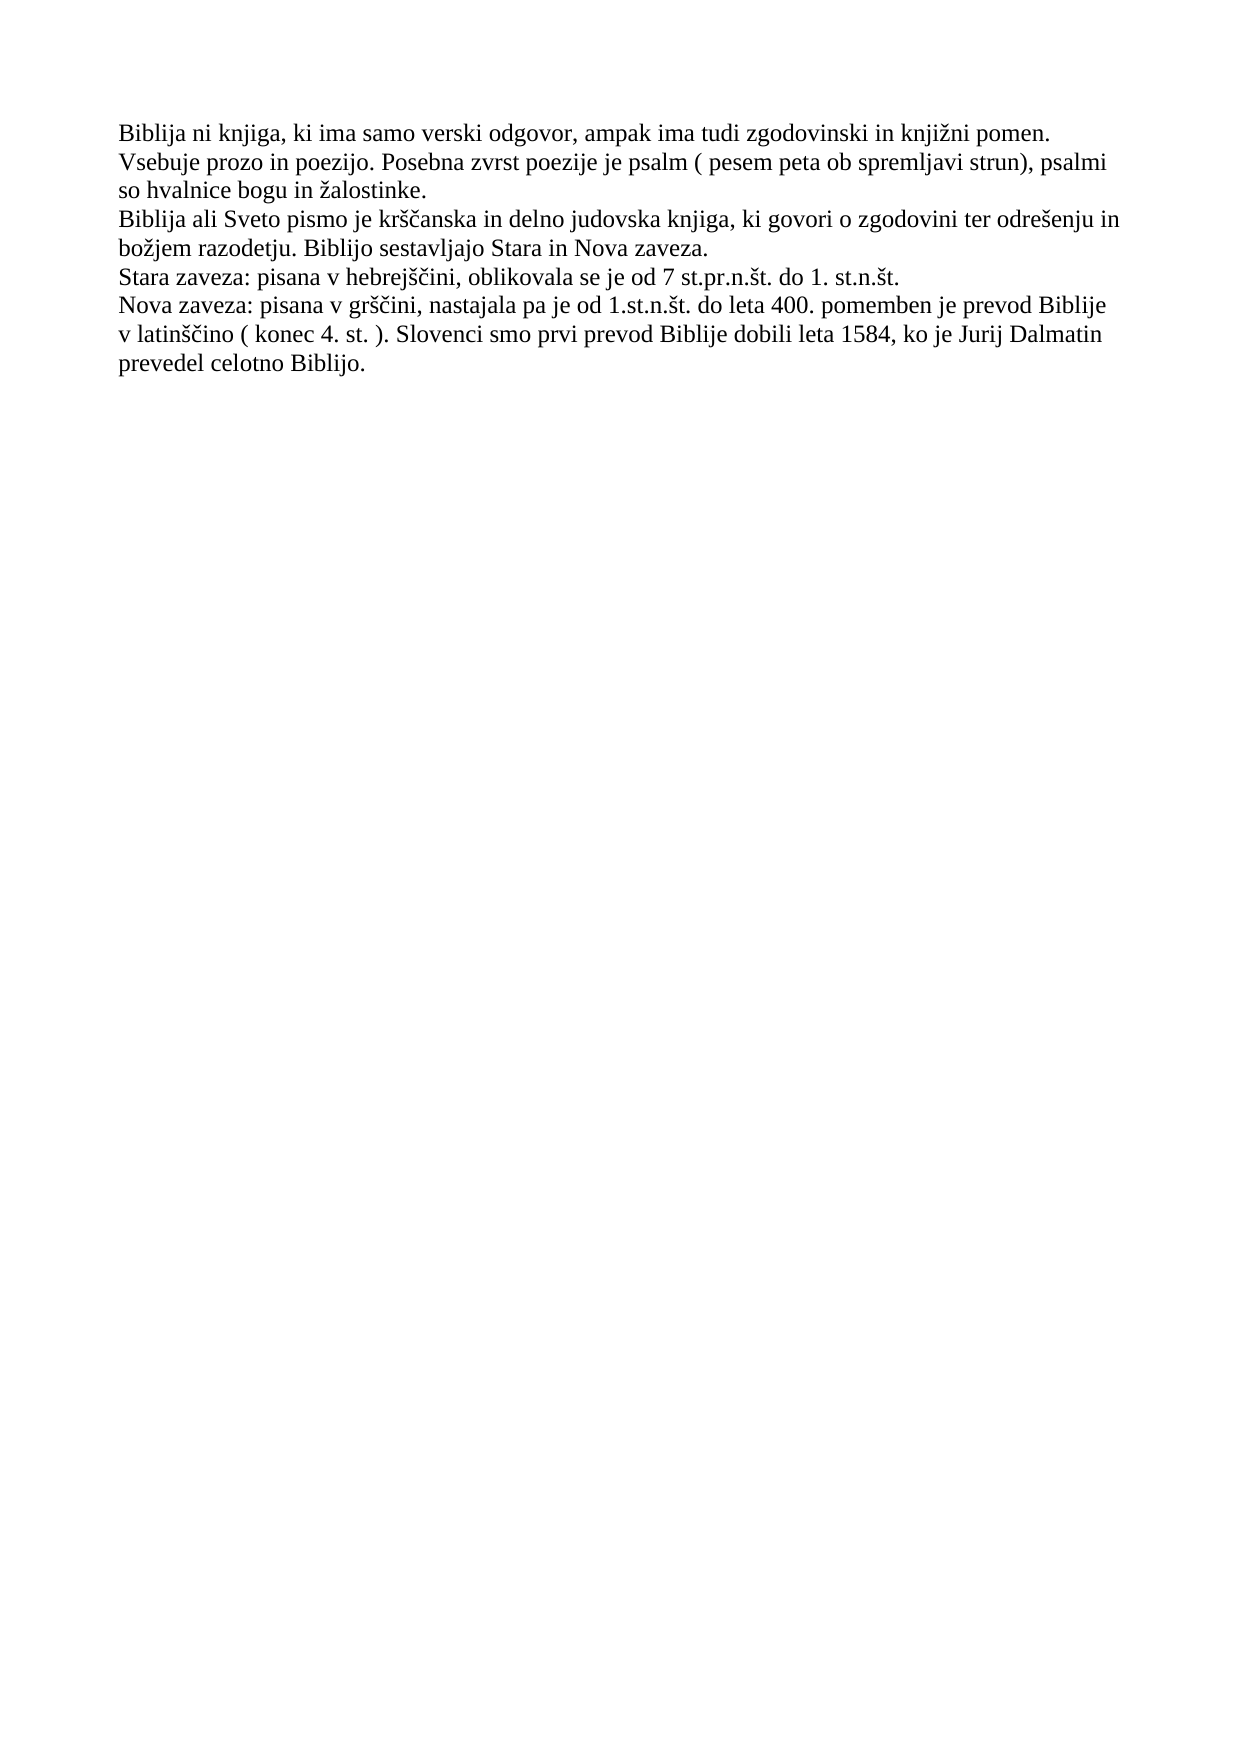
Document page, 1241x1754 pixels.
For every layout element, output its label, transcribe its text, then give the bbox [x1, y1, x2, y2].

text Nova zaveza: pisana v grščini, nastajala pa je od 1.st.n.št. do leta 400. pomemben je prevod Biblije v latinščino ( konec 4. st. ). Slovenci smo prvi prevod Biblije dobili leta 1584, ko je Jurij Dalmatin prevedel celotno Biblijo. [118, 291, 1122, 377]
text Biblija ali Sveto pismo je krščanska in delno judovska knjiga, ki govori o zgodovini ter odrešenju in božjem razodetju. Biblijo sestavljajo Stara in Nova zaveza. [118, 204, 1122, 262]
text Stara zaveza: pisana v hebrejščini, oblikovala se je od 7 st.pr.n.št. do 1. st.n.št. [118, 262, 1122, 291]
text Biblija ni knjiga, ki ima samo verski odgovor, ampak ima tudi zgodovinski in knjižni pomen. Vsebuje prozo in poezijo. Posebna zvrst poezije je psalm ( pesem peta ob spremljavi strun), psalmi so hvalnice bogu in žalostinke. [118, 118, 1122, 204]
